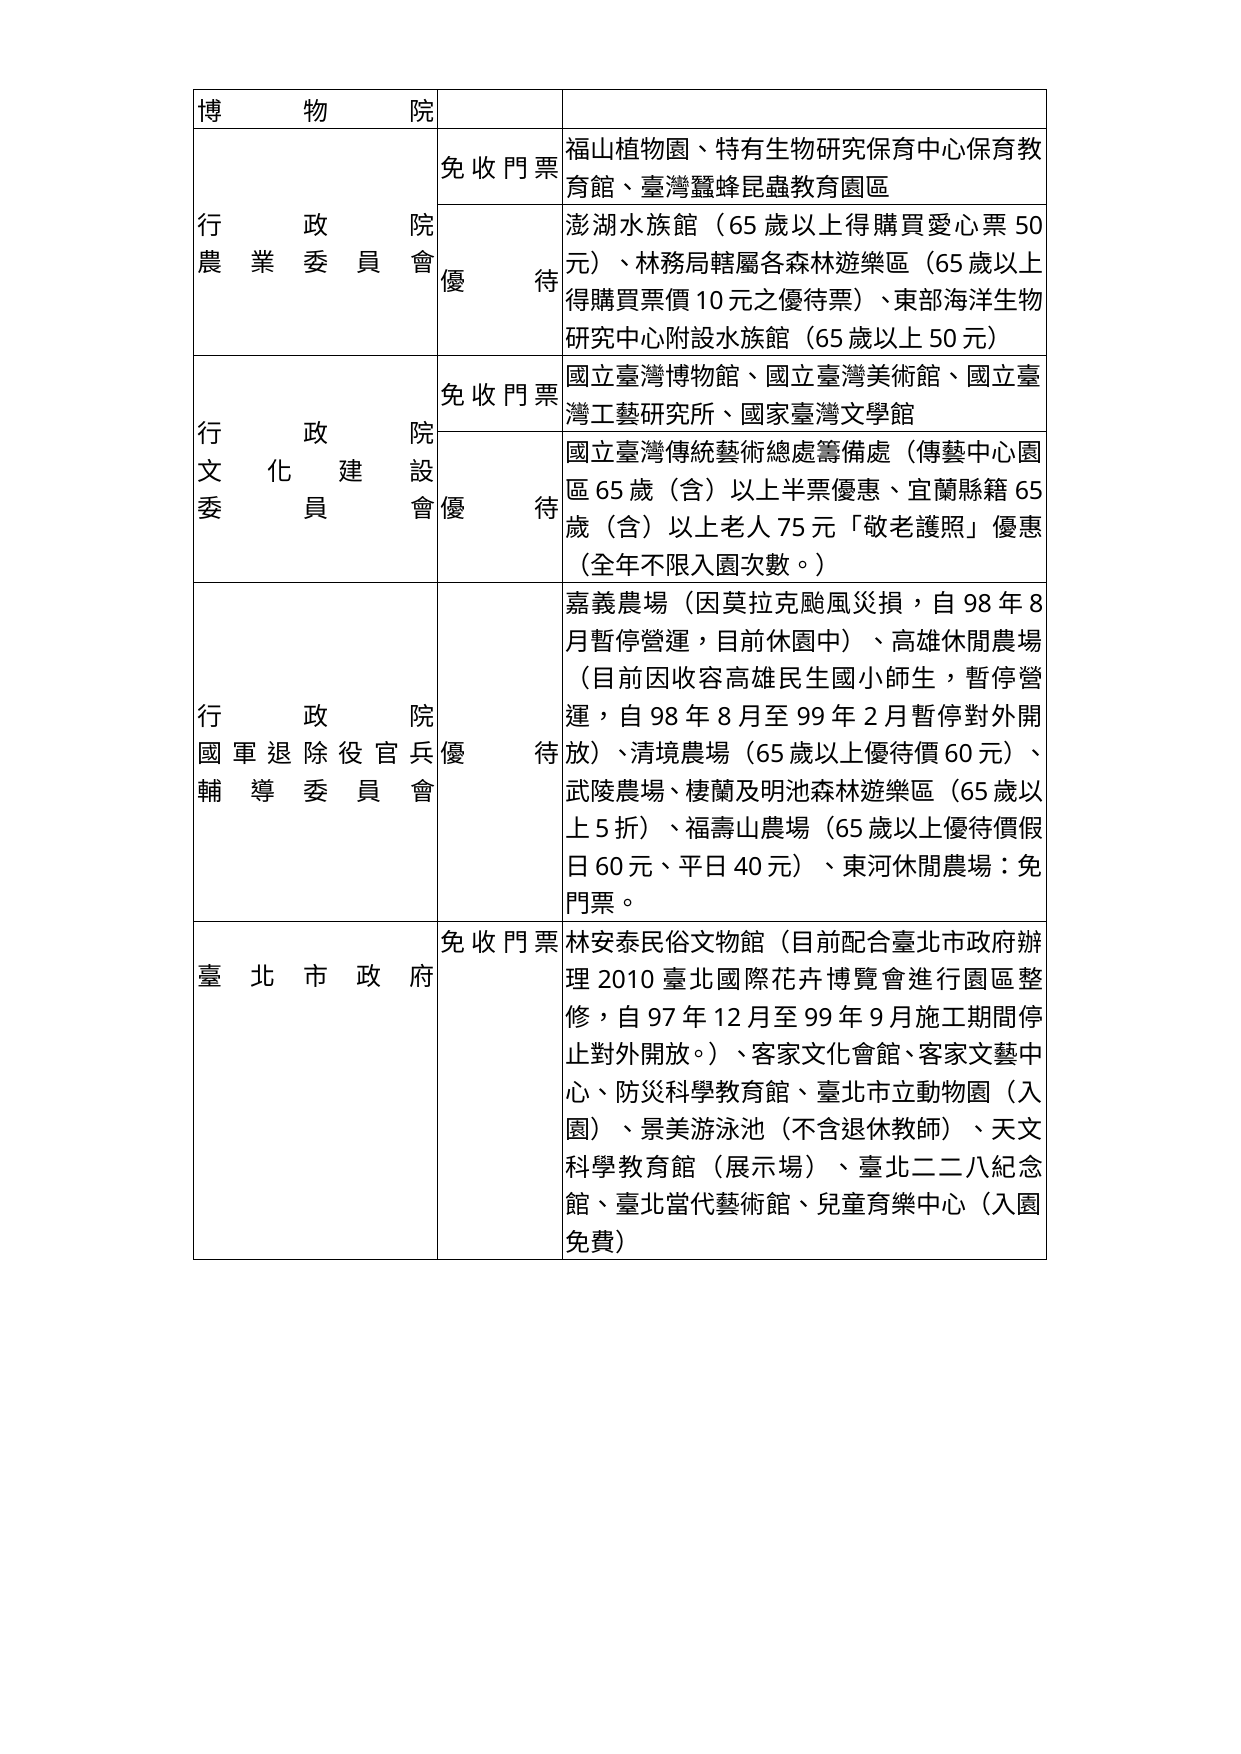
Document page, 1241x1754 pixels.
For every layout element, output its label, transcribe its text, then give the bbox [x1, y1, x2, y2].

table_cell [563, 90, 1046, 128]
table_cell 行政院 國軍退除役官兵 輔導委員會 [194, 583, 437, 921]
table_cell [438, 90, 562, 128]
table_cell 行政院 文化建設 委員會 [194, 356, 437, 582]
table_cell 免收門票 [438, 922, 562, 1259]
table_cell 國立臺灣傳統藝術總處籌備處（傳藝中心園區65歲（含）以上半票優惠、宜蘭縣籍65歲（含）以上老人75元「敬老護照」優惠（全年不限入園次數。） [563, 432, 1046, 582]
table_cell 臺北市政府 [194, 922, 437, 1259]
table_cell 澎湖水族館（65歲以上得購買愛心票50元）、林務局轄屬各森林遊樂區（65歲以上得購買票價10元之優待票）、東部海洋生物研究中心附設水族館（65歲以上50元） [563, 205, 1046, 355]
table_cell 林安泰民俗文物館（目前配合臺北市政府辦理2010臺北國際花卉博覽會進行園區整修，自97年12月至99年9月施工期間停止對外開放。）、客家文化會館、客家文藝中心、防災科學教育館、臺北市立動物園（入園）、景美游泳池（不含退休教師）、天文科學教育館（展示場）、臺北二二八紀念館、臺北當代藝術館、兒童育樂中心（入園免費） [563, 922, 1046, 1259]
table_cell 行政院 農業委員會 [194, 129, 437, 355]
table_cell 免收門票 [438, 356, 562, 431]
table_cell 免收門票 [438, 129, 562, 204]
table_cell 優待 [438, 205, 562, 355]
table_cell 嘉義農場（因莫拉克颱風災損，自98年8月暫停營運，目前休園中）、高雄休閒農場（目前因收容高雄民生國小師生，暫停營運，自98年8月至99年2月暫停對外開放）、清境農場（65歲以上優待價60元）、武陵農場、棲蘭及明池森林遊樂區（65歲以上5折）、福壽山農場（65歲以上優待價假日60元、平日40元）、東河休閒農場：免門票。 [563, 583, 1046, 921]
table_cell 博物院 [194, 90, 437, 128]
table_cell 優待 [438, 583, 562, 921]
table_cell 福山植物園、特有生物研究保育中心保育教育館、臺灣蠶蜂昆蟲教育園區 [563, 129, 1046, 204]
table_cell 優待 [438, 432, 562, 582]
table_cell 國立臺灣博物館、國立臺灣美術館、國立臺灣工藝研究所、國家臺灣文學館 [563, 356, 1046, 431]
